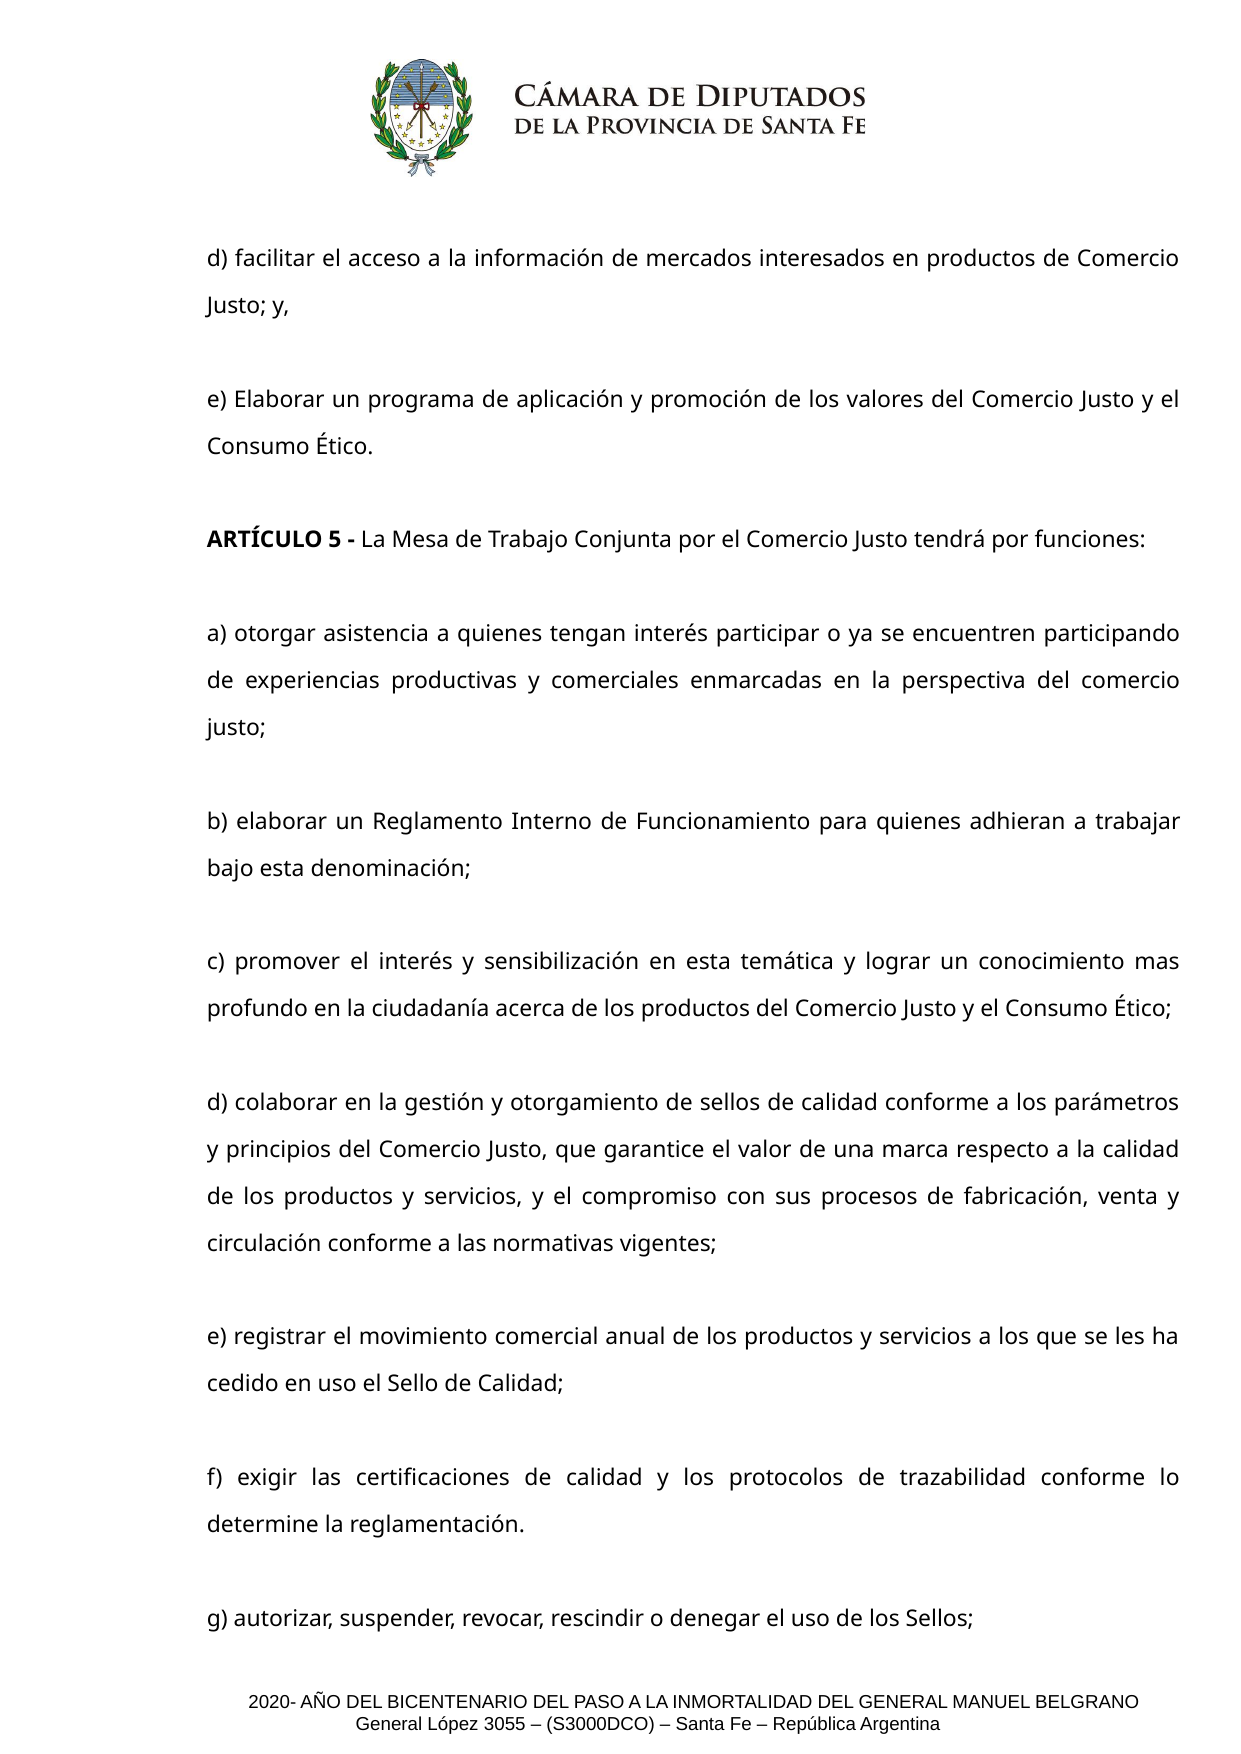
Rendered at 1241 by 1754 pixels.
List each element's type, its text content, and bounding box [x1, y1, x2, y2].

text e) registrar el movimiento comercial anual de los productos y servicios a los que se les ha cedido en uso el Sello de Calidad; [207, 1320, 1181, 1398]
text g) autorizar, suspender, revocar, rescindir o denegar el uso de los Sellos; [207, 1602, 1181, 1633]
text c) promover el interés y sensibilización en esta temática y lograr un conocimiento mas profundo en la ciudadanía acerca de los productos del Comercio Justo y el Consumo Ético; [207, 945, 1181, 1023]
text ARTÍCULO 5 - La Mesa de Trabajo Conjunta por el Comercio Justo tendrá por funciones: [207, 523, 1181, 555]
text a) otorgar asistencia a quienes tengan interés participar o ya se encuentren participando de experiencias productivas y comerciales enmarcadas en la perspectiva del comercio justo; [207, 617, 1181, 742]
text f) exigir las certificaciones de calidad y los protocolos de trazabilidad conforme lo determine la reglamentación. [207, 1461, 1181, 1539]
text e) Elaborar un programa de aplicación y promoción de los valores del Comercio Justo y el Consumo Ético. [207, 383, 1181, 461]
text d) colaborar en la gestión y otorgamiento de sellos de calidad conforme a los parámetros y principios del Comercio Justo, que garantice el valor de una marca respecto a la calidad de los productos y servicios, y el compromiso con sus procesos de fabricación, venta y circulación conforme a las normativas vigentes; [207, 1086, 1181, 1258]
text d) facilitar el acceso a la información de mercados interesados en productos de Comercio Justo; y, [207, 242, 1181, 320]
text b) elaborar un Reglamento Interno de Funcionamiento para quienes adhieran a trabajar bajo esta denominación; [207, 805, 1181, 883]
picture [370, 59, 866, 181]
